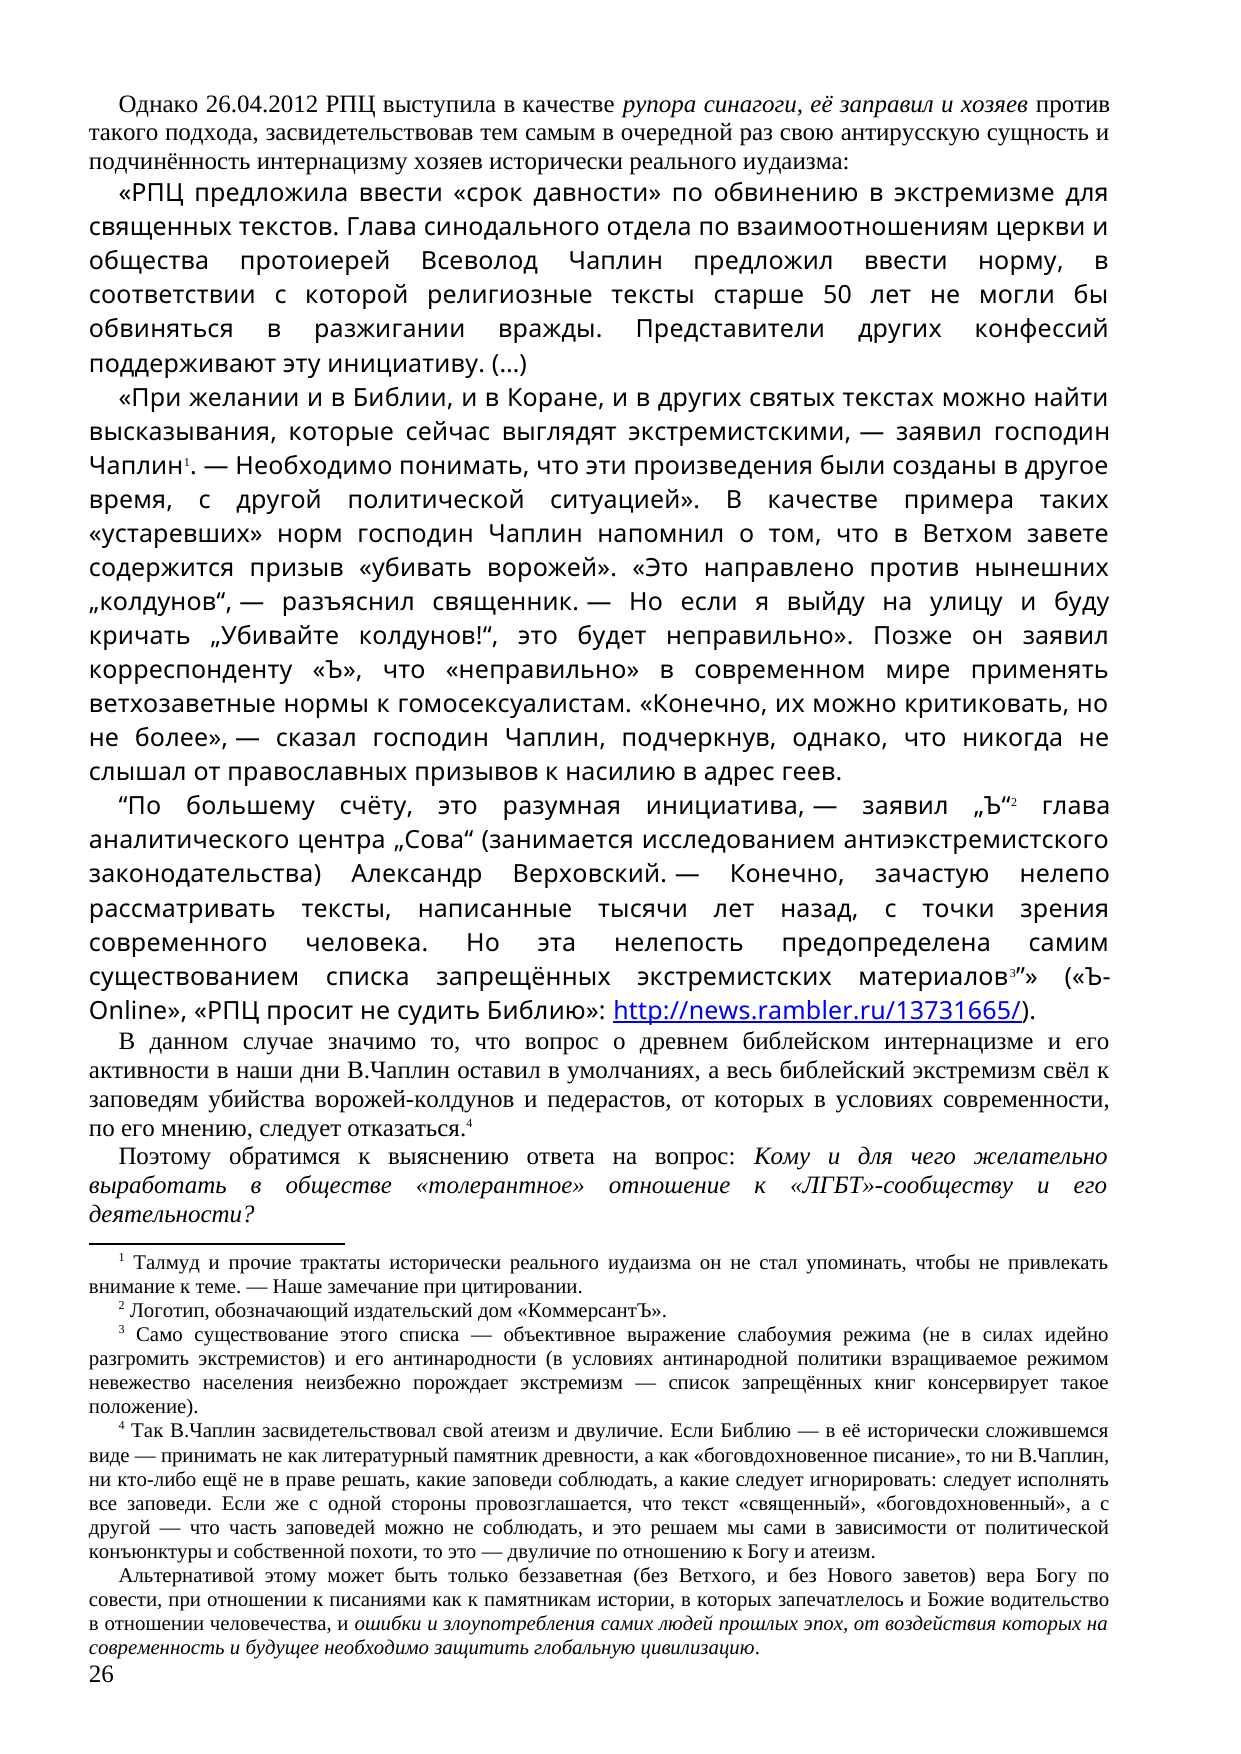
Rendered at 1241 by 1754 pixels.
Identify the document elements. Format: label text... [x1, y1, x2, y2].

text «При желании и в Библии, и в Коране, и в других святых текстах можно найти высказывания, которые сейчас выглядят экстремистскими, — заявил господин Чаплин. — Необходимо понимать, что эти произведения были созданы в другое время, с другой политической ситуацией». В качестве примера таких «устаревших» норм господин Чаплин напомнил о том, что в Ветхом завете содержится призыв «убивать ворожей». «Это направлено против нынешних „колдунов“, — разъяснил священник. — Но если я выйду на улицу и буду кричать „Убивайте колдунов!“, это будет неправильно». Позже он заявил корреспонденту «Ъ», что «неправильно» в современном мире применять ветхозаветные нормы к гомосексуалистам. «Конечно, их можно критиковать, но не более», — сказал господин Чаплин, подчеркнув, однако, что никогда не слышал от православных призывов к насилию в адрес геев. [89, 379, 1110, 788]
text “По большему счёту, это разумная инициатива, — заявил „Ъ“ глава аналитического центра „Сова“ (занимается исследованием антиэкстремистского законодательства) Александр Верховский. — Конечно, зачастую нелепо рассматривать тексты, написанные тысячи лет назад, с точки зрения современного человека. Но эта нелепость предопределена самим существованием списка запрещённых экстремистских материалов”» («Ъ-Online», «РПЦ просит не судить Библию»: http://news.rambler.ru/13731665/). [89, 788, 1110, 1026]
text Поэтому обратимся к выяснению ответа на вопрос: Кому и для чего желательно выработать в обществе «толерантное» отношение к «ЛГБТ»-сообществу и его деятельности? [89, 1141, 1110, 1228]
text Талмуд и прочие трактаты исторически реального иудаизма он не стал упоминать, чтобы не привлекать внимание к теме. — Наше замечание при цитировании. [89, 1250, 1110, 1298]
text В данном случае значимо то, что вопрос о древнем библейском интернацизме и его активности в наши дни В.Чаплин оставил в умолчаниях, а весь библейский экстремизм свёл к заповедям убийства ворожей-колдунов и педерастов, от которых в условиях современности, по его мнению, следует отказаться. [89, 1026, 1110, 1141]
text Однако 26.04.2012 РПЦ выступила в качестве рупора синагоги, её заправил и хозяев против такого подхода, засвидетельствовав тем самым в очередной раз свою антирусскую сущность и подчинённость интернацизму хозяев исторически реального иудаизма: [89, 89, 1110, 175]
text Так В.Чаплин засвидетельствовал свой атеизм и двуличие. Если Библию — в её исторически сложившемся виде — принимать не как литературный памятник древности, а как «боговдохновенное писание», то ни В.Чаплин, ни кто-либо ещё не в праве решать, какие заповеди соблюдать, а какие следует игнорировать: следует исполнять все заповеди. Если же с одной стороны провозглашается, что текст «священный», «боговдохновенный», а с другой — что часть заповедей можно не соблюдать, и это решаем мы сами в зависимости от политической конъюнктуры и собственной похоти, то это — двуличие по отношению к Богу и атеизм. [89, 1418, 1110, 1563]
text Само существование этого списка — объективное выражение слабоумия режима (не в силах идейно разгромить экстремистов) и его антинародности (в условиях антинародной политики взращиваемое режимом невежество населения неизбежно порождает экстремизм — список запрещённых книг консервирует такое положение). [89, 1322, 1110, 1418]
text Логотип, обозначающий издательский дом «КоммерсантЪ». [89, 1298, 1110, 1322]
text «РПЦ предложила ввести «срок давности» по обвинению в экстремизме для священных текстов. Глава синодального отдела по взаимоотношениям церкви и общества протоиерей Всеволод Чаплин предложил ввести норму, в соответствии с которой религиозные тексты старше 50 лет не могли бы обвиняться в разжигании вражды. Представители других конфессий поддерживают эту инициативу. (…) [89, 175, 1110, 379]
text Альтернативой этому может быть только беззаветная (без Ветхого, и без Нового заветов) вера Богу по совести, при отношении к писаниями как к памятникам истории, в которых запечатлелось и Божие водительство в отношении человечества, и ошибки и злоупотребления самих людей прошлых эпох, от воздействия которых на современность и будущее необходимо защитить глобальную цивилизацию. [89, 1563, 1110, 1659]
